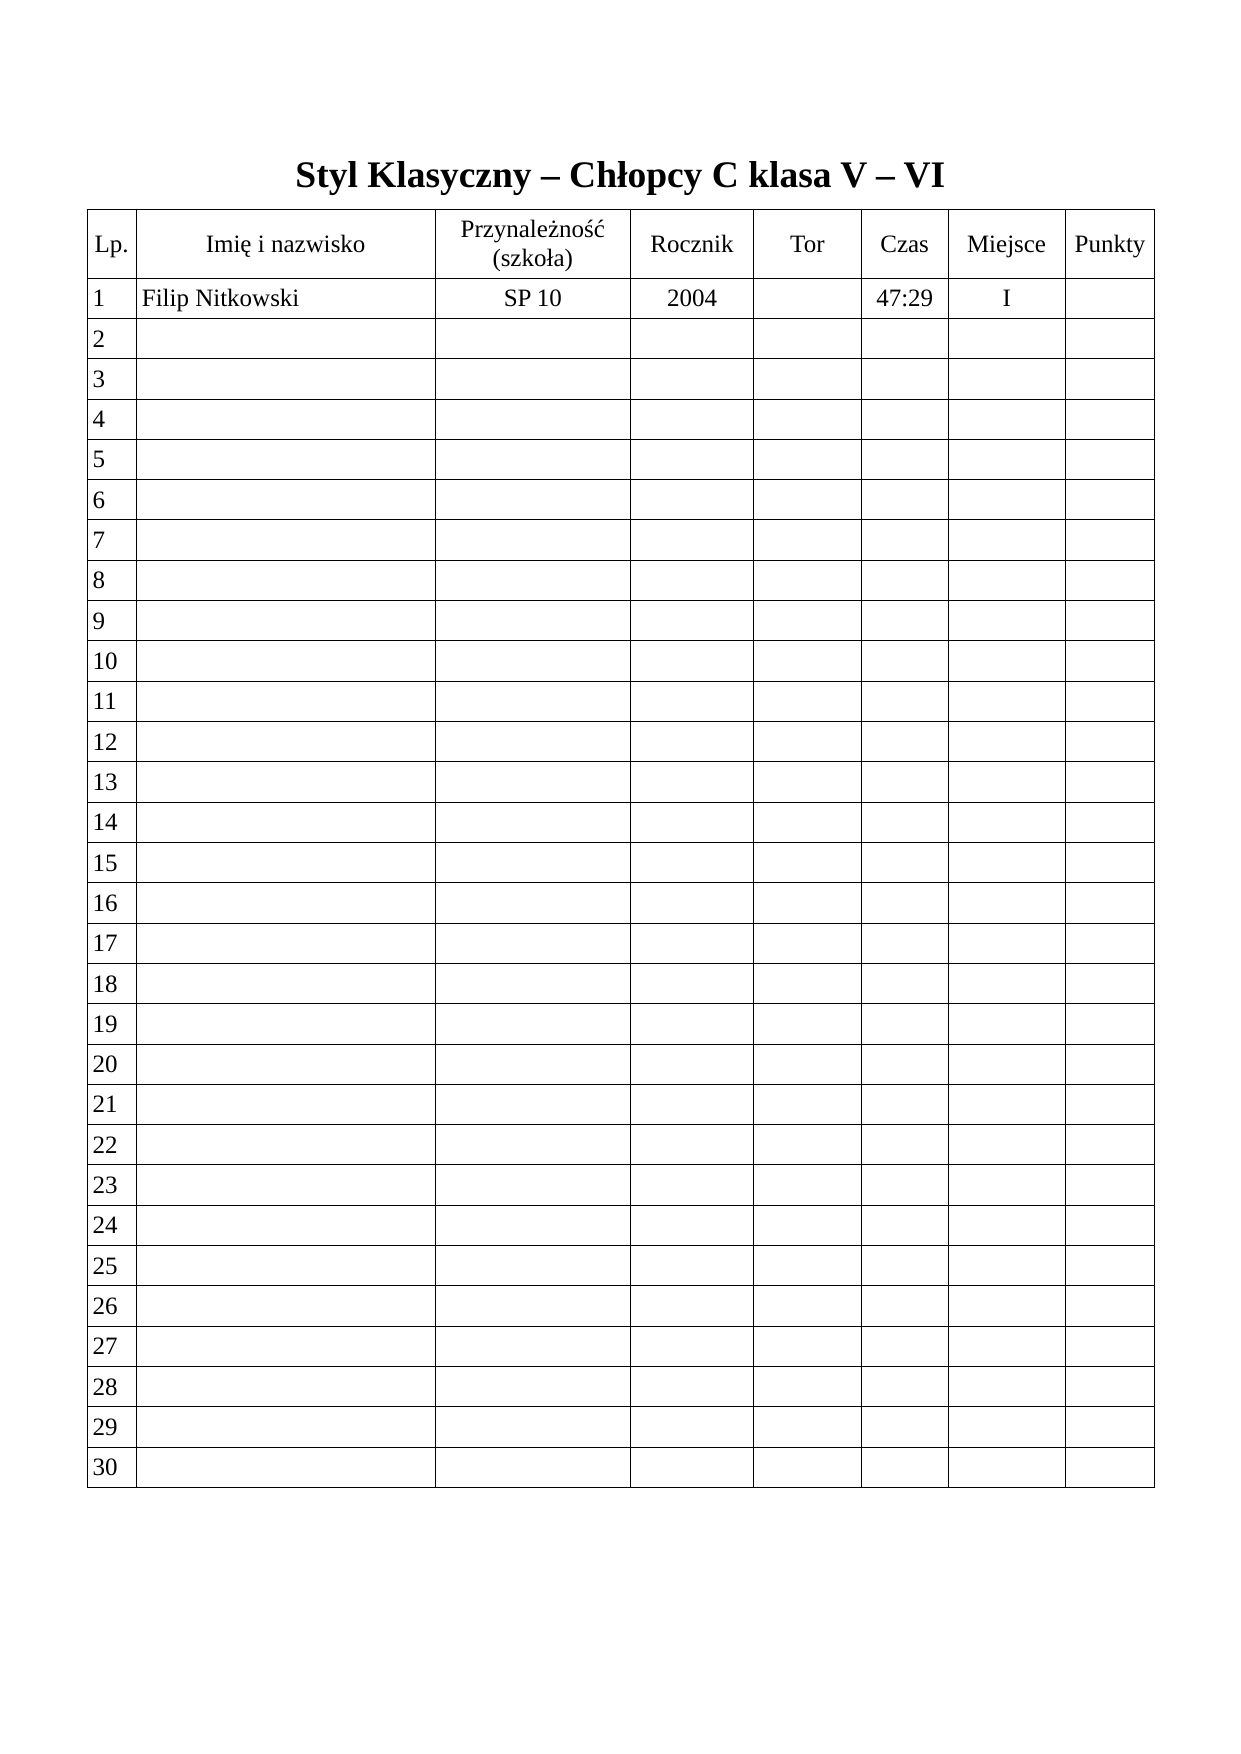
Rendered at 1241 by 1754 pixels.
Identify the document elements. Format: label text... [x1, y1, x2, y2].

table_cell [1066, 1045, 1154, 1084]
table_cell [436, 480, 630, 519]
table_cell [1066, 1448, 1154, 1487]
table_cell [436, 1448, 630, 1487]
table_cell [436, 440, 630, 479]
table_cell [631, 803, 753, 842]
table_cell [631, 762, 753, 802]
table_cell [754, 1045, 861, 1084]
table_cell I [949, 279, 1065, 318]
table_cell [137, 319, 435, 358]
table_cell 47:29 [862, 279, 948, 318]
table_cell 14 [88, 803, 136, 842]
table_cell [1066, 601, 1154, 640]
table_cell [137, 1407, 435, 1447]
table_cell [631, 1125, 753, 1164]
table_cell [754, 400, 861, 439]
table_cell [1066, 1206, 1154, 1245]
table_cell [949, 722, 1065, 761]
table_cell [862, 520, 948, 560]
table_cell [949, 1448, 1065, 1487]
table_cell [137, 1206, 435, 1245]
table_cell 1 [88, 279, 136, 318]
table_cell [949, 762, 1065, 802]
table_cell [436, 1206, 630, 1245]
table_cell [862, 722, 948, 761]
table_cell [436, 400, 630, 439]
table_cell 7 [88, 520, 136, 560]
table_cell [949, 1246, 1065, 1285]
table_cell 8 [88, 561, 136, 600]
table_cell [754, 440, 861, 479]
table_cell 6 [88, 480, 136, 519]
table_cell [137, 722, 435, 761]
table_cell [754, 1407, 861, 1447]
table_cell [137, 682, 435, 721]
table_cell [137, 601, 435, 640]
table_cell [862, 561, 948, 600]
table_cell [137, 1125, 435, 1164]
table_cell [754, 924, 861, 963]
table_cell 15 [88, 843, 136, 882]
table_cell [862, 924, 948, 963]
table_cell [1066, 1367, 1154, 1406]
table_cell [436, 1165, 630, 1205]
table_cell [754, 601, 861, 640]
table_cell [862, 803, 948, 842]
table_cell [862, 1045, 948, 1084]
table_cell [862, 641, 948, 681]
table_cell [862, 359, 948, 398]
table_cell [436, 722, 630, 761]
table_cell [631, 1448, 753, 1487]
table_cell [436, 561, 630, 600]
table_cell [1066, 803, 1154, 842]
table_cell [754, 1246, 861, 1285]
table_cell [754, 843, 861, 882]
table_cell [137, 1286, 435, 1326]
table_cell [137, 1448, 435, 1487]
table_cell [137, 1367, 435, 1406]
table_cell [631, 1085, 753, 1124]
table_cell [949, 561, 1065, 600]
table_cell [137, 561, 435, 600]
table_cell [862, 1246, 948, 1285]
table_cell [862, 319, 948, 358]
table_cell [754, 319, 861, 358]
table_cell [436, 601, 630, 640]
table_cell [754, 722, 861, 761]
table_cell 19 [88, 1004, 136, 1043]
table_cell [631, 520, 753, 560]
table_cell [631, 722, 753, 761]
table_cell [862, 1085, 948, 1124]
table_cell [754, 561, 861, 600]
table_cell 4 [88, 400, 136, 439]
table_cell [436, 803, 630, 842]
table_cell [631, 964, 753, 1003]
table_cell [631, 319, 753, 358]
table_cell [862, 762, 948, 802]
table_cell [436, 1407, 630, 1447]
table_cell 22 [88, 1125, 136, 1164]
table_cell [862, 1125, 948, 1164]
table_cell [1066, 964, 1154, 1003]
table_cell [137, 641, 435, 681]
table_cell [137, 803, 435, 842]
table_cell [754, 1165, 861, 1205]
table_cell 21 [88, 1085, 136, 1124]
table_cell [949, 1165, 1065, 1205]
table_cell [631, 1327, 753, 1366]
table_cell [631, 1407, 753, 1447]
table_cell [1066, 722, 1154, 761]
table_cell [862, 1206, 948, 1245]
table_cell [754, 762, 861, 802]
table_cell [949, 520, 1065, 560]
table_cell [436, 520, 630, 560]
table_cell [436, 1286, 630, 1326]
table_cell 25 [88, 1246, 136, 1285]
table_cell [631, 561, 753, 600]
table_cell [754, 803, 861, 842]
table_cell [949, 440, 1065, 479]
table_cell [754, 1085, 861, 1124]
table_cell [1066, 1004, 1154, 1043]
table_cell [754, 1367, 861, 1406]
table_cell 16 [88, 883, 136, 922]
table_cell [1066, 480, 1154, 519]
table_cell 12 [88, 722, 136, 761]
table_cell 27 [88, 1327, 136, 1366]
table_cell [949, 924, 1065, 963]
table_cell [631, 1004, 753, 1043]
table_header Imię i nazwisko [137, 210, 435, 277]
table_cell [1066, 843, 1154, 882]
table_cell [949, 1125, 1065, 1164]
table_cell 3 [88, 359, 136, 398]
table_cell [436, 641, 630, 681]
table_cell [754, 480, 861, 519]
table_cell 10 [88, 641, 136, 681]
table_cell [1066, 1407, 1154, 1447]
table_cell [631, 480, 753, 519]
table_cell 13 [88, 762, 136, 802]
table_cell 11 [88, 682, 136, 721]
table_cell 30 [88, 1448, 136, 1487]
table_cell [631, 359, 753, 398]
table_cell [862, 1165, 948, 1205]
table_cell [862, 682, 948, 721]
table_cell [949, 641, 1065, 681]
table_cell [1066, 440, 1154, 479]
table_cell [862, 1407, 948, 1447]
table_cell [862, 400, 948, 439]
table_cell [754, 964, 861, 1003]
table_cell [862, 1286, 948, 1326]
table_cell [631, 1367, 753, 1406]
table_cell [436, 1045, 630, 1084]
table_cell [436, 924, 630, 963]
table_cell 2004 [631, 279, 753, 318]
table_cell [862, 601, 948, 640]
table_cell [137, 400, 435, 439]
table_cell [137, 1085, 435, 1124]
table_cell [436, 359, 630, 398]
table_cell [436, 1004, 630, 1043]
table_cell [137, 843, 435, 882]
table_cell 20 [88, 1045, 136, 1084]
table_cell [949, 1286, 1065, 1326]
table_cell [949, 1004, 1065, 1043]
table_cell [862, 1448, 948, 1487]
table_cell [949, 601, 1065, 640]
table_cell [137, 762, 435, 802]
table_cell [949, 883, 1065, 922]
table_header Punkty [1066, 210, 1154, 277]
table_cell [631, 641, 753, 681]
table_header Tor [754, 210, 861, 277]
table_cell [949, 1045, 1065, 1084]
table_cell 26 [88, 1286, 136, 1326]
table_cell [137, 1045, 435, 1084]
table_cell [1066, 561, 1154, 600]
table_cell [137, 1004, 435, 1043]
table_cell [436, 964, 630, 1003]
table_cell [137, 480, 435, 519]
table_cell [1066, 762, 1154, 802]
table_header Przynależność (szkoła) [436, 210, 630, 277]
table_cell [754, 1004, 861, 1043]
table_cell [862, 1367, 948, 1406]
text Styl Klasyczny – Chłopcy C klasa V – VI [118, 153, 1122, 196]
table_cell [436, 1327, 630, 1366]
table_cell [1066, 682, 1154, 721]
table_cell [137, 924, 435, 963]
table_cell [1066, 279, 1154, 318]
table_cell [1066, 1165, 1154, 1205]
table_cell [436, 1246, 630, 1285]
table_cell 17 [88, 924, 136, 963]
table_cell SP 10 [436, 279, 630, 318]
table_cell [137, 1327, 435, 1366]
table_cell [1066, 520, 1154, 560]
table_cell 23 [88, 1165, 136, 1205]
table_cell [137, 440, 435, 479]
table_cell [949, 1206, 1065, 1245]
table_cell [949, 843, 1065, 882]
table_cell [1066, 319, 1154, 358]
table_cell [137, 1246, 435, 1285]
table_cell [754, 279, 861, 318]
table_header Miejsce [949, 210, 1065, 277]
table_cell [436, 319, 630, 358]
table_cell 28 [88, 1367, 136, 1406]
table_cell [949, 1327, 1065, 1366]
table_cell [436, 1367, 630, 1406]
table_cell [631, 440, 753, 479]
table_cell [754, 1448, 861, 1487]
table_cell [862, 883, 948, 922]
table_cell [631, 682, 753, 721]
table_cell [862, 1004, 948, 1043]
table_cell [631, 400, 753, 439]
table_cell [754, 1327, 861, 1366]
table_cell 2 [88, 319, 136, 358]
table_cell [631, 1286, 753, 1326]
table_cell [1066, 924, 1154, 963]
table_cell [631, 1246, 753, 1285]
table_cell [949, 803, 1065, 842]
table_cell [754, 1206, 861, 1245]
table_cell [137, 883, 435, 922]
table_cell [137, 359, 435, 398]
table_cell [436, 1125, 630, 1164]
table_cell 24 [88, 1206, 136, 1245]
table_cell [754, 883, 861, 922]
table_cell [1066, 1246, 1154, 1285]
table_cell [754, 520, 861, 560]
table_cell [754, 359, 861, 398]
table_cell [1066, 641, 1154, 681]
table_cell [949, 1085, 1065, 1124]
table_cell [1066, 1125, 1154, 1164]
table_cell 5 [88, 440, 136, 479]
table_cell 29 [88, 1407, 136, 1447]
table_header Rocznik [631, 210, 753, 277]
table_cell [137, 964, 435, 1003]
table_header Lp. [88, 210, 136, 277]
table_cell [436, 843, 630, 882]
table_cell [436, 1085, 630, 1124]
table_cell [949, 1367, 1065, 1406]
table_cell [1066, 1327, 1154, 1366]
table_cell [949, 1407, 1065, 1447]
table_cell [862, 843, 948, 882]
table_cell [949, 480, 1065, 519]
table_cell [137, 520, 435, 560]
table_cell [631, 601, 753, 640]
table_cell [754, 682, 861, 721]
table_cell [862, 964, 948, 1003]
table_cell [631, 883, 753, 922]
table_cell [1066, 359, 1154, 398]
table_cell [949, 319, 1065, 358]
table_cell [436, 883, 630, 922]
table_cell [862, 1327, 948, 1366]
table_cell [631, 1045, 753, 1084]
table_cell [862, 440, 948, 479]
table_header Czas [862, 210, 948, 277]
table_cell [631, 924, 753, 963]
table_cell [631, 1165, 753, 1205]
table_cell [436, 762, 630, 802]
table_cell [436, 682, 630, 721]
table_cell [754, 641, 861, 681]
table_cell [949, 682, 1065, 721]
table_cell 9 [88, 601, 136, 640]
table_cell [631, 1206, 753, 1245]
table_cell [1066, 1286, 1154, 1326]
table_cell [754, 1125, 861, 1164]
table_cell Filip Nitkowski [137, 279, 435, 318]
table_cell [1066, 883, 1154, 922]
table_cell [1066, 1085, 1154, 1124]
table_cell [949, 359, 1065, 398]
table_cell [1066, 400, 1154, 439]
table_cell [631, 843, 753, 882]
table_cell [949, 964, 1065, 1003]
table_cell 18 [88, 964, 136, 1003]
table_cell [137, 1165, 435, 1205]
table_cell [754, 1286, 861, 1326]
table_cell [949, 400, 1065, 439]
table_cell [862, 480, 948, 519]
